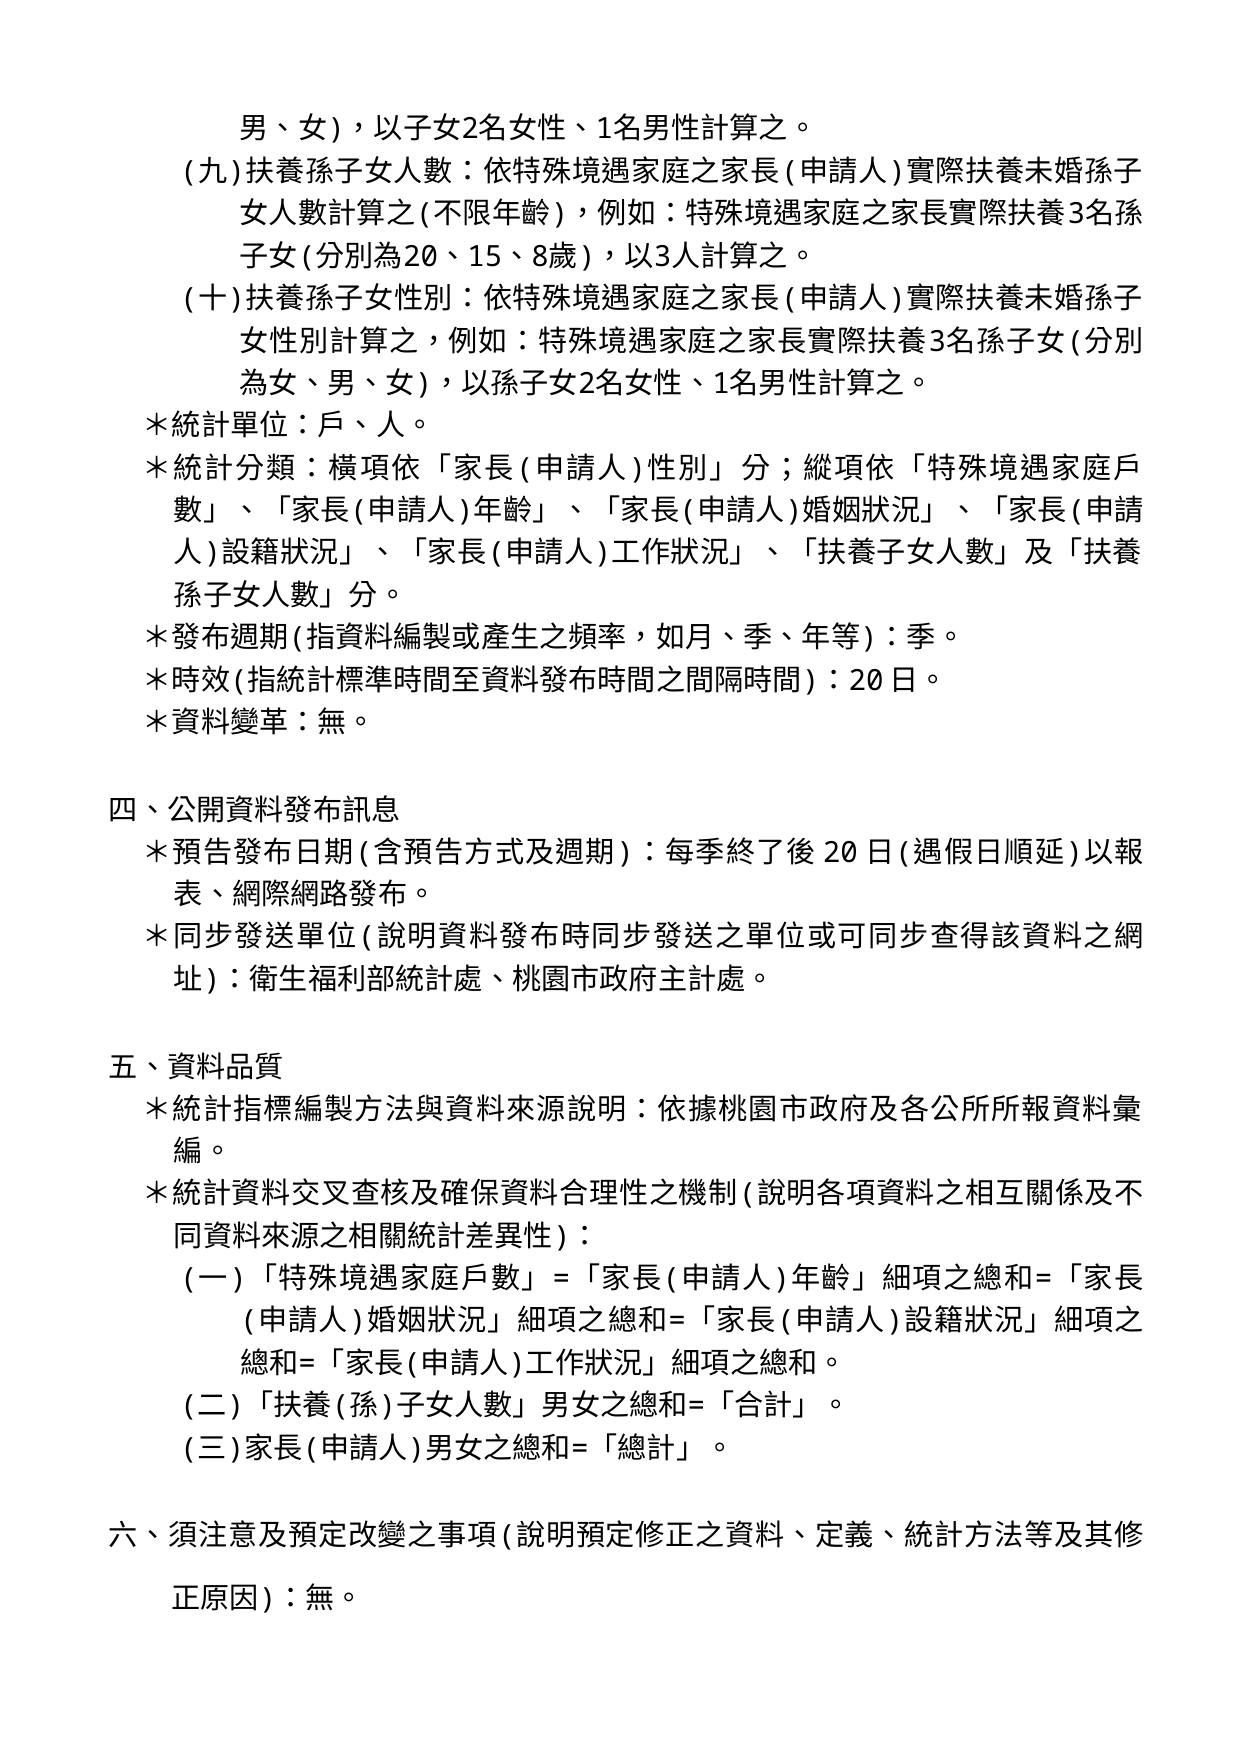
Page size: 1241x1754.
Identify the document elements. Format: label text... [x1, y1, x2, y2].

table_header 統計資料背景說明 資料種類：社會福利服務統計 資料項目：桃園市特殊境遇家庭概況 一、發布及編製機關單位 ＊發布機關、單位：桃園市政府婦幼發展局會計室 ＊編製單位：桃園市政府婦幼發展局婦女發展及權益科 ＊聯絡電話：03-3322101#5904 ＊傳真：03-3333176 ＊電子信箱：10029329@mail.tycg.gov.tw 二、發布形式 ＊口頭： ( )記者會或說明會 ＊書面： ( )新聞稿 ( )報表 ( )書刊，刊名： ＊電子媒體： ( )線上書刊及資料庫， 網址： ( )磁片 ( )光碟片 (√)其他 Open Document File (odf)、Portable Document Format (pdf) 或Excel檔案。 三、資料範圍、週期及時效 ＊統計地區範圍及對象：凡桃園市依據特殊境遇家庭扶助條例規定當年辦理之扶助或認定身分符合之特殊境遇家庭及其扶養子女，均為統計對象。 ＊統計標準時間：第1季以1至3月、第2季以1至6月、第3季以1至9月、第4季以1至12月之事實為準。 ＊統計項目定義： (一)特殊境遇家庭：指家庭總收入按全家人口平均分配，每人每月未超過政府當年公布最低生活費用標準2.5倍，且未超過臺灣地區平均每人每月消費支出1.5倍，並具有下列情形之一者： 1.65歲以下，其配偶死亡，或失蹤經向警察機關報案協尋未獲達6個月以上。 2.因配偶惡意遺棄或受配偶不堪同居之虐待，經判決離婚確定或已完成協議離婚登記。 3.家庭暴力受害。 4.未婚懷孕婦女，懷胎3個月以上至分娩2個月內。 5.因離婚、喪偶、未婚生子獨自扶養18歲以下子女或獨自扶養18歲以下父母無力扶養之孫子女，其無工作能力，或雖有工作能力，因遭遇重大傷病或照顧6歲以下子女致不能工作。 6.配偶處1年以上之徒刑或受拘束人身自由之保安處分1年以上，且在執行中。 7.其他經桃園市政府評估，因3個月內生活發生重大變故導致生活、經濟困難者，且其重大變故非因個人責任、債務、非因自願性失業等事由。 (二)特殊境遇家庭戶數：依當年至當季底止依據特殊境遇家庭扶助條例規定扶助或認定身分符合之特殊境遇家庭戶數計算之，例如：當年累計至當季底同1戶領有2項以上補助(含：緊急生活扶助、傷病醫療補助、法律訴訟補助、子女生活津貼、兒童托育津貼、子女教育補助等)，僅計1戶。 (三)家長(申請人)年齡：家長係指符合資格之申請人，依核定補助或認定時計算年齡，係以實足年齡計算。 (四)家長(申請人)婚姻狀況：家長係指符合資格之申請人，依戶籍登記規定分未婚、有偶、離婚、喪偶，僅能選擇1種狀況填列之。 (五)家長(申請人)設籍狀況：家長係指符合資格之申請人，依設籍狀況分一般、原住民、大陸籍(含港澳)、外國籍，僅能選擇1種狀況計算之。例如：已取得身分證之外籍配偶，依設籍狀況列計；大陸籍與外國籍係指專簽案件。 (六)家長(申請人)工作狀況：家長係指符合資格之申請人，依就業狀況分有工作、無工作、臨時性工作，僅能選擇1種狀況計算之。 (七)扶養子女人數：依特殊境遇家庭之家長(申請人)實際扶養未婚子女人數計算之(不限年齡)，例如：特殊境遇家庭之家長實際扶養3名子女(分別為20、15、8歲)，以3人計算之。 (八)扶養子女性別：依特殊境遇家庭之家長(申請人)實際扶養未婚子女性別計算之，例如：特殊境遇家庭之家長實際扶養3名子女(分別為女、男、女)，以子女2名女性、1名男性計算之。 (九)扶養孫子女人數：依特殊境遇家庭之家長(申請人)實際扶養未婚孫子女人數計算之(不限年齡)，例如：特殊境遇家庭之家長實際扶養3名孫子女(分別為20、15、8歲)，以3人計算之。 (十)扶養孫子女性別：依特殊境遇家庭之家長(申請人)實際扶養未婚孫子女性別計算之，例如：特殊境遇家庭之家長實際扶養3名孫子女(分別為女、男、女)，以孫子女2名女性、1名男性計算之。 ＊統計單位：戶、人。 ＊統計分類：橫項依「家長(申請人)性別」分；縱項依「特殊境遇家庭戶數」、「家長(申請人)年齡」、「家長(申請人)婚姻狀況」、「家長(申請人)設籍狀況」、「家長(申請人)工作狀況」、「扶養子女人數」及「扶養孫子女人數」分。 ＊發布週期(指資料編製或產生之頻率，如月、季、年等)：季。 ＊時效(指統計標準時間至資料發布時間之間隔時間)：20日。 ＊資料變革：無。 四、公開資料發布訊息 ＊預告發布日期(含預告方式及週期)：每季終了後20日(遇假日順延)以報表、網際網路發布。 ＊同步發送單位(說明資料發布時同步發送之單位或可同步查得該資料之網址)：衛生福利部統計處、桃園市政府主計處。 五、資料品質 ＊統計指標編製方法與資料來源說明：依據桃園市政府及各公所所報資料彙編。 ＊統計資料交叉查核及確保資料合理性之機制(說明各項資料之相互關係及不同資料來源之相關統計差異性)： (一)「特殊境遇家庭戶數」=「家長(申請人)年齡」細項之總和=「家長(申請人)婚姻狀況」細項之總和=「家長(申請人)設籍狀況」細項之總和=「家長(申請人)工作狀況」細項之總和。 (二)「扶養(孫)子女人數」男女之總和=「合計」。 (三)家長(申請人)男女之總和=「總計」。 六、須注意及預定改變之事項(說明預定修正之資料、定義、統計方法等及其修正原因)：無。 七、其他事項：無。 [98, 105, 1155, 1617]
